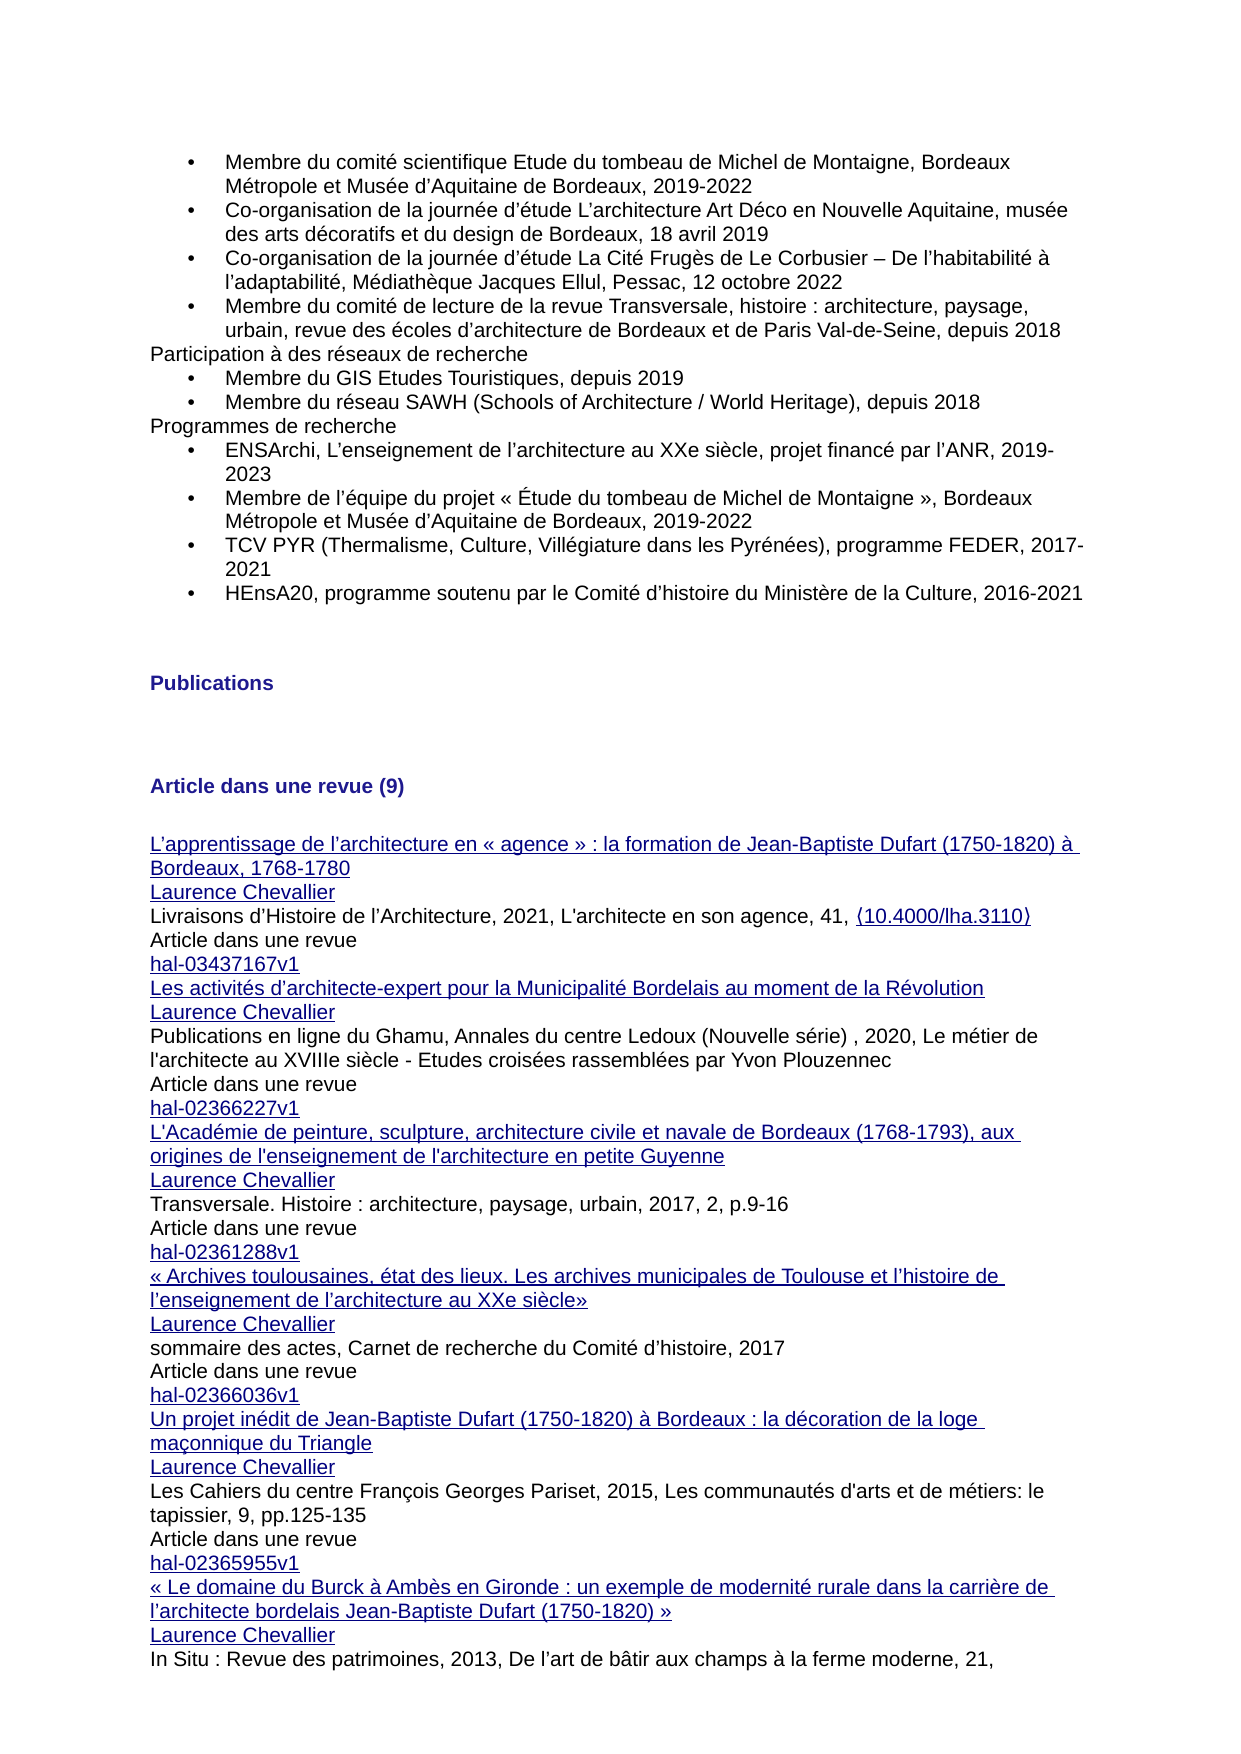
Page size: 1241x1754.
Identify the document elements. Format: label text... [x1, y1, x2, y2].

list ENSArchi, L’enseignement de l’architecture au XXe siècle, projet financé par l’ANR, 2019-2023 [187, 437, 1090, 485]
list HEnsA20, programme soutenu par le Comité d’histoire du Ministère de la Culture, 2016-2021 [187, 581, 1090, 605]
table_cell « Archives toulousaines, état des lieux. Les archives municipales de Toulouse et l’histoire de l’enseignement de l’architecture au XXe siècle» Laurence Chevallier sommaire des actes, Carnet de recherche du Comité d’histoire, 2017 Article dans une revue hal-02366036v1 [150, 1264, 1090, 1407]
table_header L’apprentissage de l’architecture en « agence » : la formation de Jean-Baptiste Dufart (1750-1820) à Bordeaux, 1768-1780 Laurence Chevallier Livraisons d’Histoire de l’Architecture, 2021, L'architecte en son agence, 41, ⟨10.4000/lha.3110⟩ Article dans une revue hal-03437167v1 [150, 832, 1090, 976]
table_cell Les activités d’architecte-expert pour la Municipalité Bordelais au moment de la Révolution Laurence Chevallier Publications en ligne du Ghamu, Annales du centre Ledoux (Nouvelle série) , 2020, Le métier de l'architecte au XVIIIe siècle - Etudes croisées rassemblées par Yvon Plouzennec Article dans une revue hal-02366227v1 [150, 976, 1090, 1120]
list Membre du comité de lecture de la revue Transversale, histoire : architecture, paysage, urbain, revue des écoles d’architecture de Bordeaux et de Paris Val-de-Seine, depuis 2018 [187, 294, 1090, 342]
table_cell Un projet inédit de Jean-Baptiste Dufart (1750-1820) à Bordeaux : la décoration de la loge maçonnique du Triangle Laurence Chevallier Les Cahiers du centre François Georges Pariset, 2015, Les communautés d'arts et de métiers: le tapissier, 9, pp.125-135 Article dans une revue hal-02365955v1 [150, 1407, 1090, 1575]
subtitle Publications [150, 671, 1090, 695]
table_cell L'Académie de peinture, sculpture, architecture civile et navale de Bordeaux (1768-1793), aux origines de l'enseignement de l'architecture en petite Guyenne Laurence Chevallier Transversale. Histoire : architecture, paysage, urbain, 2017, 2, p.9-16 Article dans une revue hal-02361288v1 [150, 1120, 1090, 1263]
list TCV PYR (Thermalisme, Culture, Villégiature dans les Pyrénées), programme FEDER, 2017-2021 [187, 533, 1090, 581]
subtitle Article dans une revue (9) [150, 774, 1090, 798]
list Membre du comité scientifique Etude du tombeau de Michel de Montaigne, Bordeaux Métropole et Musée d’Aquitaine de Bordeaux, 2019-2022 [187, 150, 1090, 198]
list Co-organisation de la journée d’étude La Cité Frugès de Le Corbusier – De l’habitabilité à l’adaptabilité, Médiathèque Jacques Ellul, Pessac, 12 octobre 2022 [187, 246, 1090, 294]
list Membre de l’équipe du projet « Étude du tombeau de Michel de Montaigne », Bordeaux Métropole et Musée d’Aquitaine de Bordeaux, 2019-2022 [187, 485, 1090, 533]
table_cell « Le domaine du Burck à Ambès en Gironde : un exemple de modernité rurale dans la carrière de l’architecte bordelais Jean-Baptiste Dufart (1750-1820) » Laurence Chevallier In Situ : Revue des patrimoines, 2013, De l’art de bâtir aux champs à la ferme moderne, 21, [150, 1575, 1090, 1671]
text Participation à des réseaux de recherche [150, 342, 1090, 366]
text Programmes de recherche [150, 413, 1090, 437]
list Membre du réseau SAWH (Schools of Architecture / World Heritage), depuis 2018 [187, 389, 1090, 413]
list Membre du GIS Etudes Touristiques, depuis 2019 [187, 366, 1090, 389]
list Co-organisation de la journée d’étude L’architecture Art Déco en Nouvelle Aquitaine, musée des arts décoratifs et du design de Bordeaux, 18 avril 2019 [187, 198, 1090, 246]
